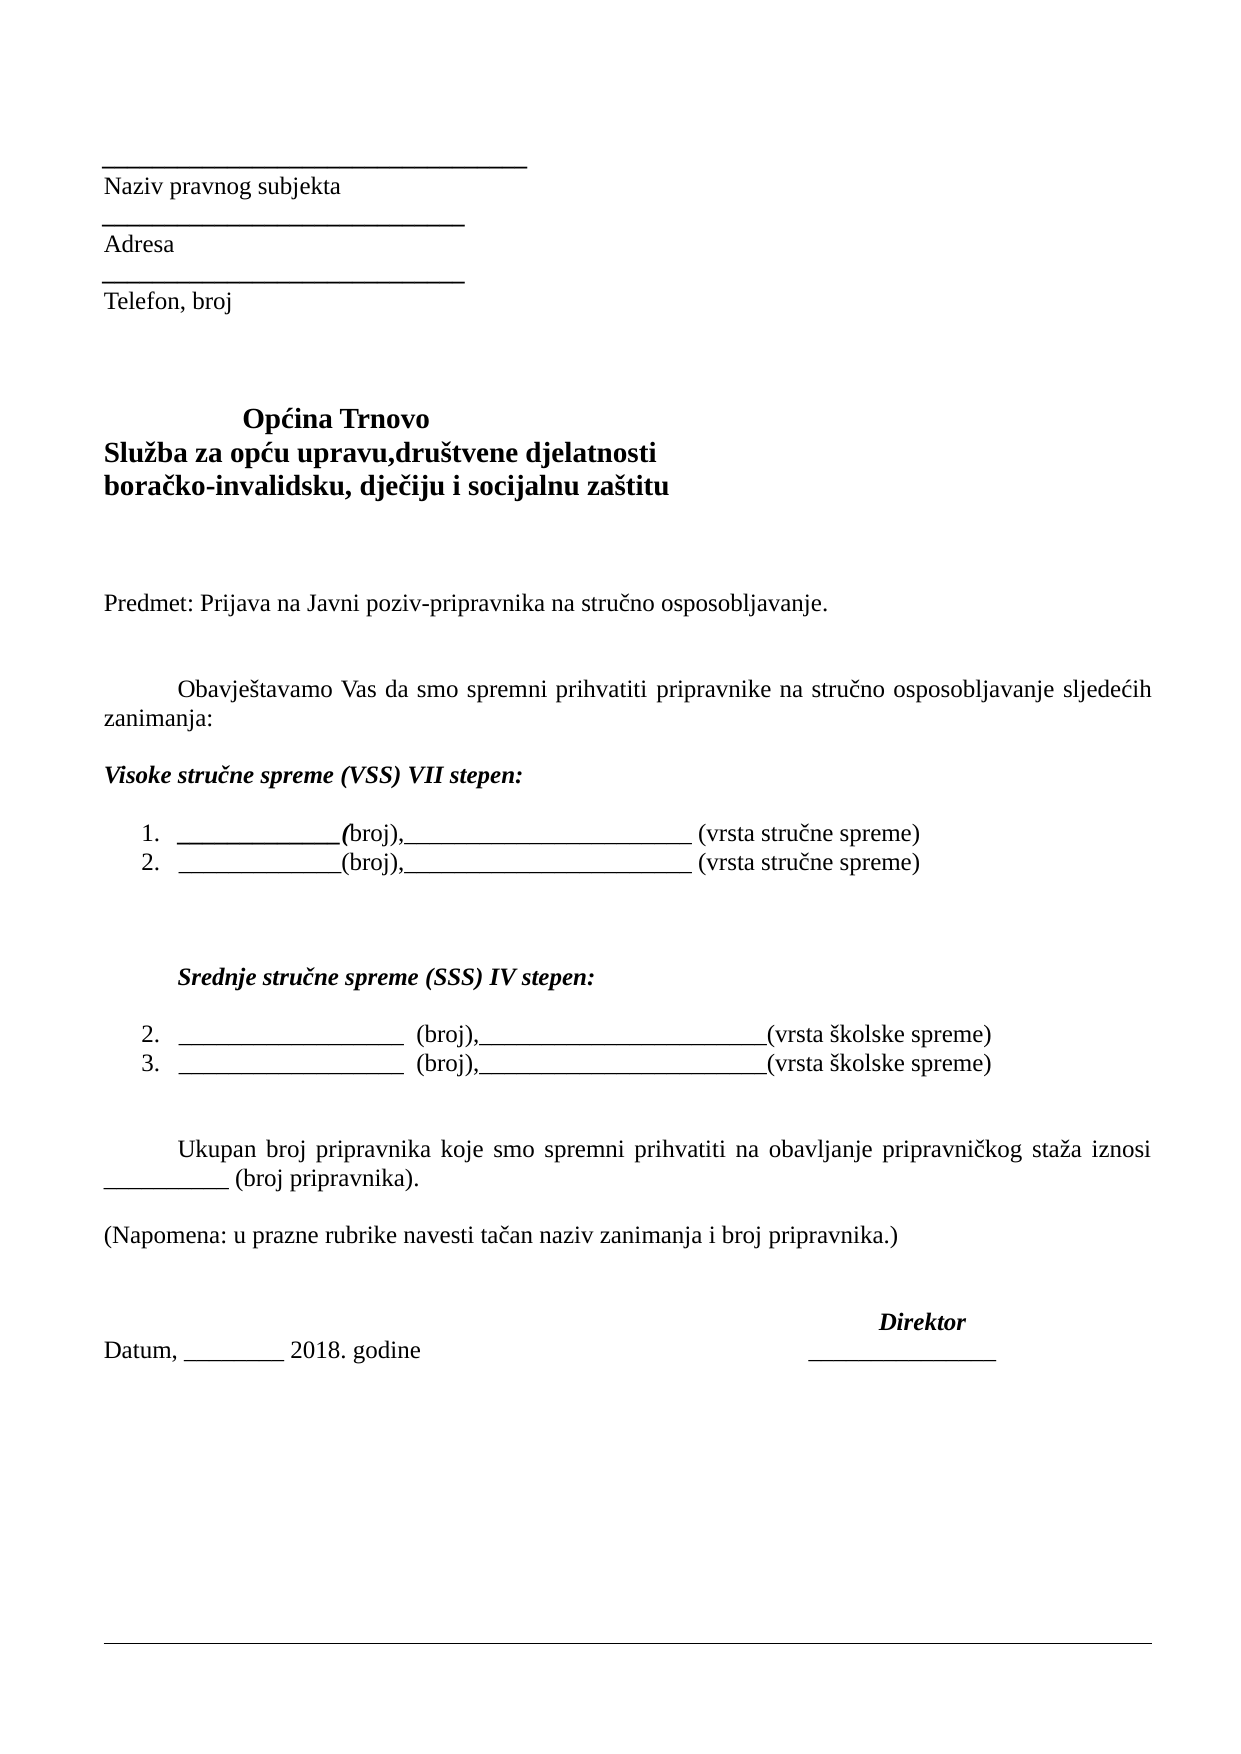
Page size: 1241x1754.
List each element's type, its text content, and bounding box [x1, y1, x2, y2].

text boračko-invalidsku, dječiju i socijalnu zaštitu [103, 468, 1152, 502]
text (Napomena: u prazne rubrike navesti tačan naziv zanimanja i broj pripravnika.) [103, 1221, 1152, 1249]
text __________________________________ [103, 142, 1152, 171]
text Općina Trnovo [103, 401, 1152, 435]
list _____________(broj),_______________________ (vrsta stručne spreme) [141, 847, 1152, 876]
text _____________________________ [103, 200, 1152, 229]
list __________________ (broj),_______________________(vrsta školske spreme) [141, 1019, 1152, 1048]
text Naziv pravnog subjekta [103, 171, 1152, 200]
text Služba za opću upravu,društvene djelatnosti [103, 435, 1152, 468]
text Adresa [103, 229, 1152, 257]
text Obavještavamo Vas da smo spremni prihvatiti pripravnike na stručno osposobljavanje sljedećih zanimanja: [103, 674, 1152, 732]
text Srednje stručne spreme (SSS) IV stepen: [103, 962, 1152, 991]
text Datum, ________ 2018. godine _______________ [103, 1336, 1152, 1364]
text Telefon, broj [103, 286, 1152, 315]
text Direktor [103, 1307, 1152, 1336]
list __________________ (broj),_______________________(vrsta školske spreme) [141, 1048, 1152, 1077]
text Visoke stručne spreme (VSS) VII stepen: [103, 761, 1152, 789]
list _____________(broj),_______________________ (vrsta stručne spreme) [141, 818, 1152, 847]
text _____________________________ [103, 257, 1152, 286]
text Predmet: Prijava na Javni poziv-pripravnika na stručno osposobljavanje. [103, 588, 1152, 617]
text Ukupan broj pripravnika koje smo spremni prihvatiti na obavljanje pripravničkog staža iznosi __________ (broj pripravnika). [103, 1134, 1152, 1192]
